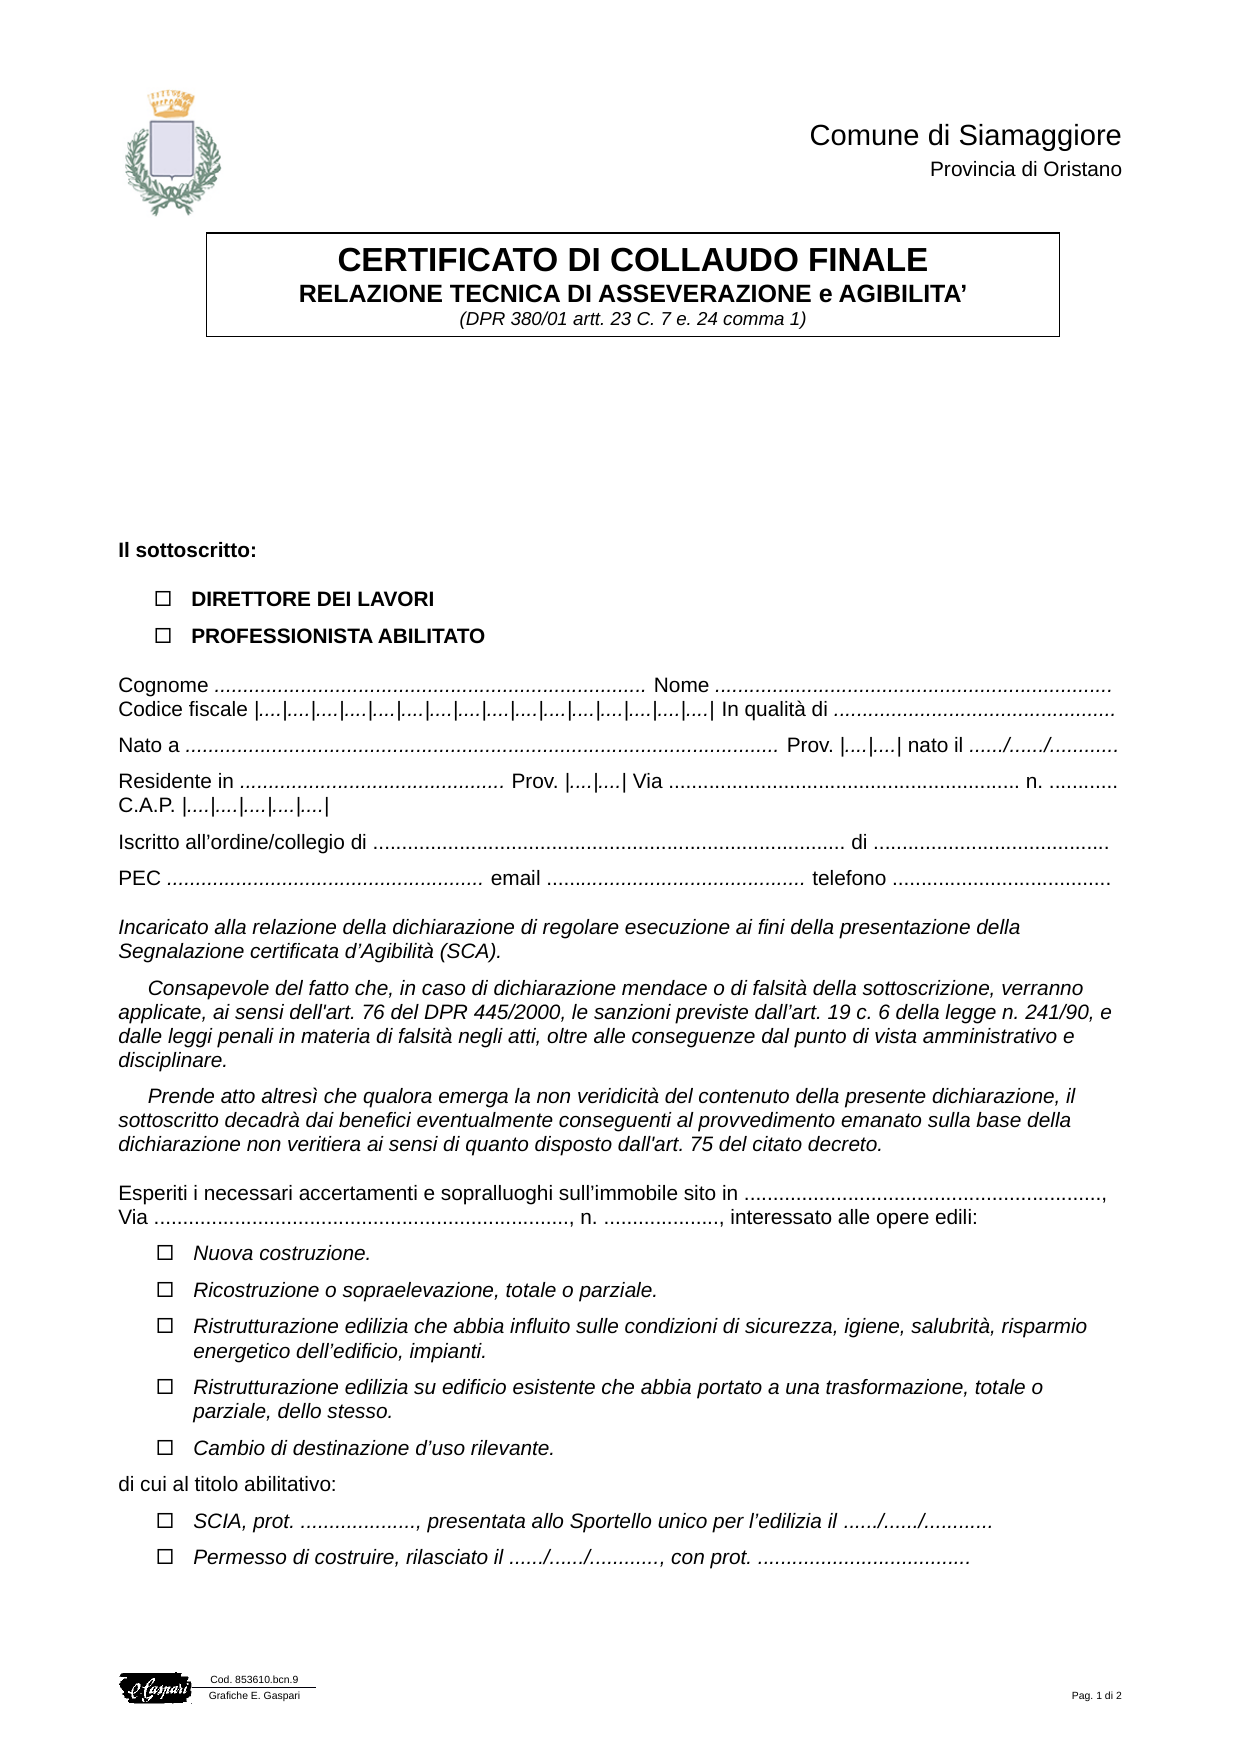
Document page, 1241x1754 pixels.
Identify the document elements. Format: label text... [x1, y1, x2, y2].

text Esperiti i necessari accertamenti e sopralluoghi sull’immobile sito in .............................................................., Via ........................................................................, n. ...................., interessato alle opere edili: [118, 1181, 1122, 1229]
text Cognome ........................................................................... Nome ..................................................................... Codice fiscale |....|....|....|....|....|....|....|....|....|....|....|....|....|....|....|....| In qualità di ................................................. [118, 672, 1122, 720]
text Consapevole del fatto che, in caso di dichiarazione mendace o di falsità della sottoscrizione, verranno applicate, ai sensi dell'art. 76 del DPR 445/2000, le sanzioni previste dall’art. 19 c. 6 della legge n. 241/90, e dalle leggi penali in materia di falsità negli atti, oltre alle conseguenze dal punto di vista amministrativo e disciplinare. [118, 976, 1122, 1071]
text Prende atto altresì che qualora emerga la non veridicità del contenuto della presente dichiarazione, il sottoscritto decadrà dai benefici eventualmente conseguenti al provvedimento emanato sulla base della dichiarazione non veritiera ai sensi di quanto disposto dall'art. 75 del citato decreto. [118, 1084, 1122, 1156]
text Comune di Siamaggiore [224, 118, 1122, 152]
picture [118, 1672, 192, 1704]
text Residente in .............................................. Prov. |....|....| Via ............................................................. n. ............ C.A.P. |....|....|....|....|....| [118, 769, 1122, 817]
list PROFESSIONISTA ABILITATO [153, 623, 1122, 647]
text di cui al titolo abilitativo: [118, 1472, 1122, 1496]
list DIRETTORE DEI LAVORI [153, 587, 1122, 611]
list SCIA, prot. ...................., presentata allo Sportello unico per l’edilizia il ....../....../............ [156, 1508, 1122, 1532]
list Nuova costruzione. [156, 1241, 1122, 1265]
text Il sottoscritto: [118, 538, 1122, 562]
text Nato a ....................................................................................................... Prov. |....|....| nato il ....../....../............ [118, 733, 1122, 757]
list Ricostruzione o sopraelevazione, totale o parziale. [156, 1278, 1122, 1302]
list Cambio di destinazione d’uso rilevante. [156, 1435, 1122, 1459]
text Iscritto all’ordine/collegio di .................................................................................. di ......................................... [118, 830, 1122, 854]
text Provincia di Oristano [224, 157, 1122, 181]
picture [122, 87, 224, 219]
text PEC ....................................................... email ............................................. telefono ...................................... [118, 866, 1122, 890]
list Ristrutturazione edilizia che abbia influito sulle condizioni di sicurezza, igiene, salubrità, risparmio energetico dell’edificio, impianti. [156, 1314, 1122, 1362]
list Ristrutturazione edilizia su edificio esistente che abbia portato a una trasformazione, totale o parziale, dello stesso. [156, 1375, 1122, 1423]
list Permesso di costruire, rilasciato il ....../....../............, con prot. ..................................... [156, 1545, 1122, 1569]
text Incaricato alla relazione della dichiarazione di regolare esecuzione ai fini della presentazione della Segnalazione certificata d’Agibilità (SCA). [118, 915, 1122, 963]
